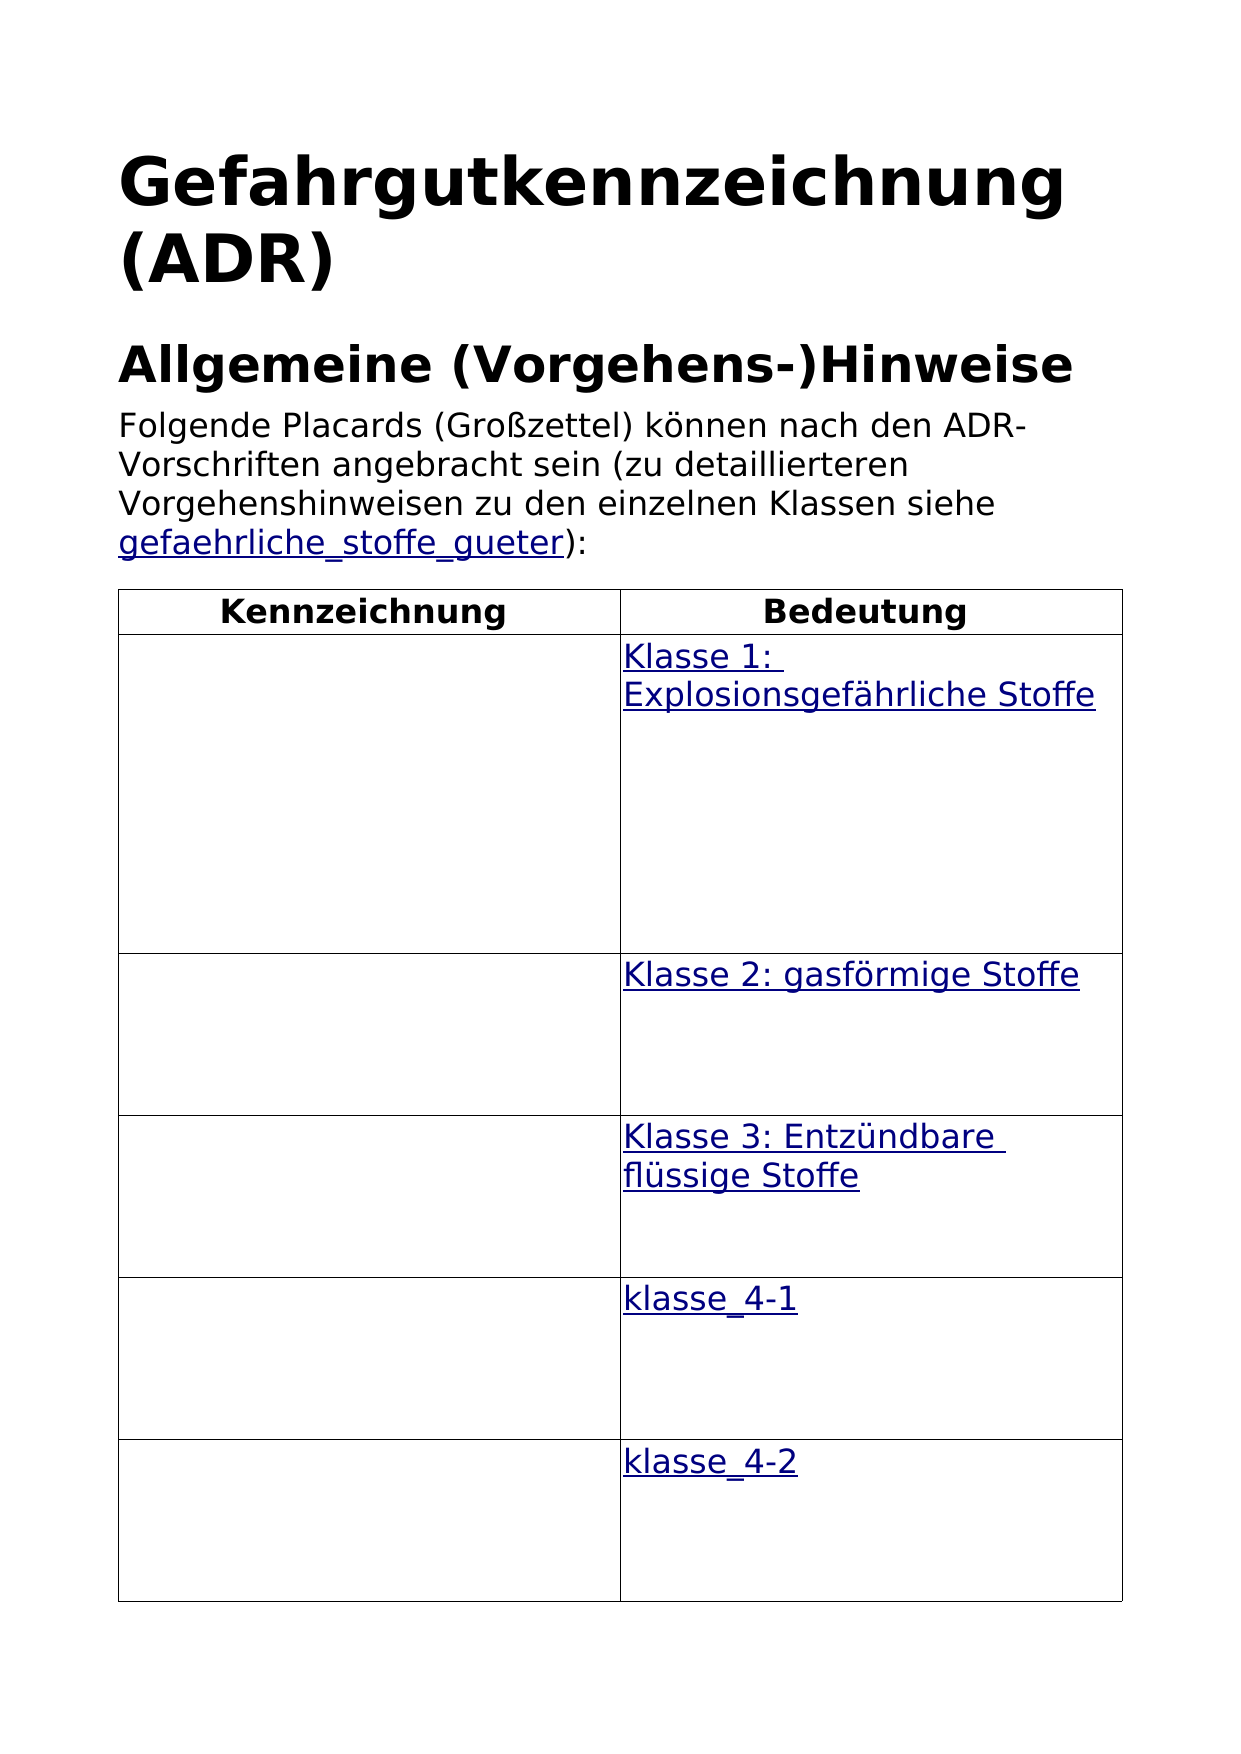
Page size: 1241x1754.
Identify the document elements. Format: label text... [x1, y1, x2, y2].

table_cell [119, 1116, 620, 1277]
table_cell klasse_4-1 [621, 1278, 1122, 1439]
table_header Kennzeichnung [119, 590, 620, 634]
subtitle Allgemeine (Vorgehens-)Hinweise [118, 336, 1122, 394]
table_cell [119, 1440, 620, 1601]
table_cell [119, 1278, 620, 1439]
table_cell Klasse 1: Explosionsgefährliche Stoffe [621, 635, 1122, 952]
table_header Bedeutung [621, 590, 1122, 634]
table_cell Klasse 2: gasförmige Stoffe [621, 954, 1122, 1115]
table_cell Klasse 3: Entzündbare flüssige Stoffe [621, 1116, 1122, 1277]
table_cell [119, 954, 620, 1115]
table_cell klasse_4-2 [621, 1440, 1122, 1601]
table_cell [119, 635, 620, 952]
text Folgende Placards (Großzettel) können nach den ADR-Vorschriften angebracht sein (zu detaillierteren Vorgehenshinweisen zu den einzelnen Klassen siehe gefaehrliche_stoffe_gueter): [118, 407, 1122, 562]
subtitle Gefahrgutkennzeichnung (ADR) [118, 143, 1122, 298]
